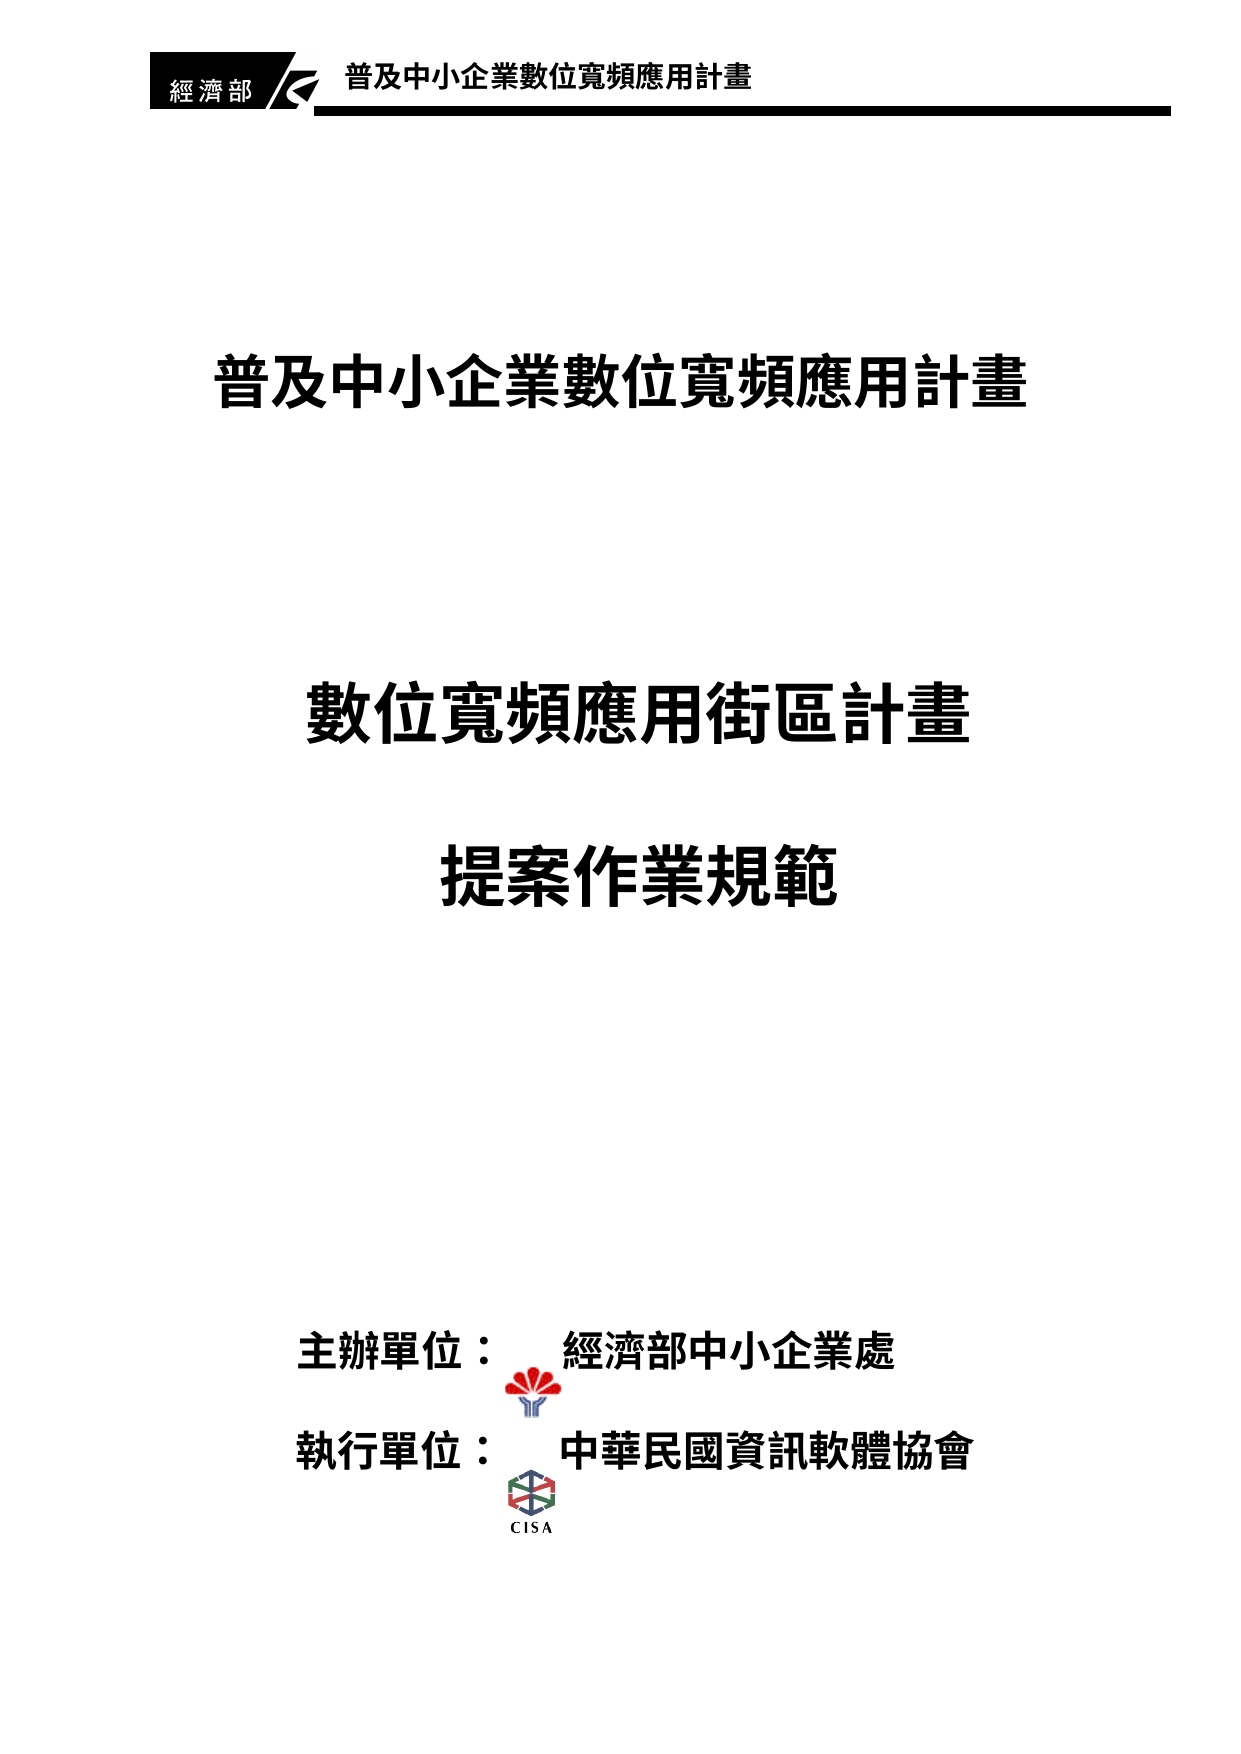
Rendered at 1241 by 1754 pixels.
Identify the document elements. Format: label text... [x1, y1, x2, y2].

text 提案作業規範 [156, 799, 1122, 924]
text 執行單位：中華民國資訊軟體協會 [118, 1418, 1122, 1537]
text 數位寬頻應用街區計畫 [156, 637, 1122, 762]
text 主辦單位：經濟部中小企業處 [118, 1318, 1122, 1418]
text 普及中小企業數位寬頻應用計畫 [118, 306, 1122, 431]
